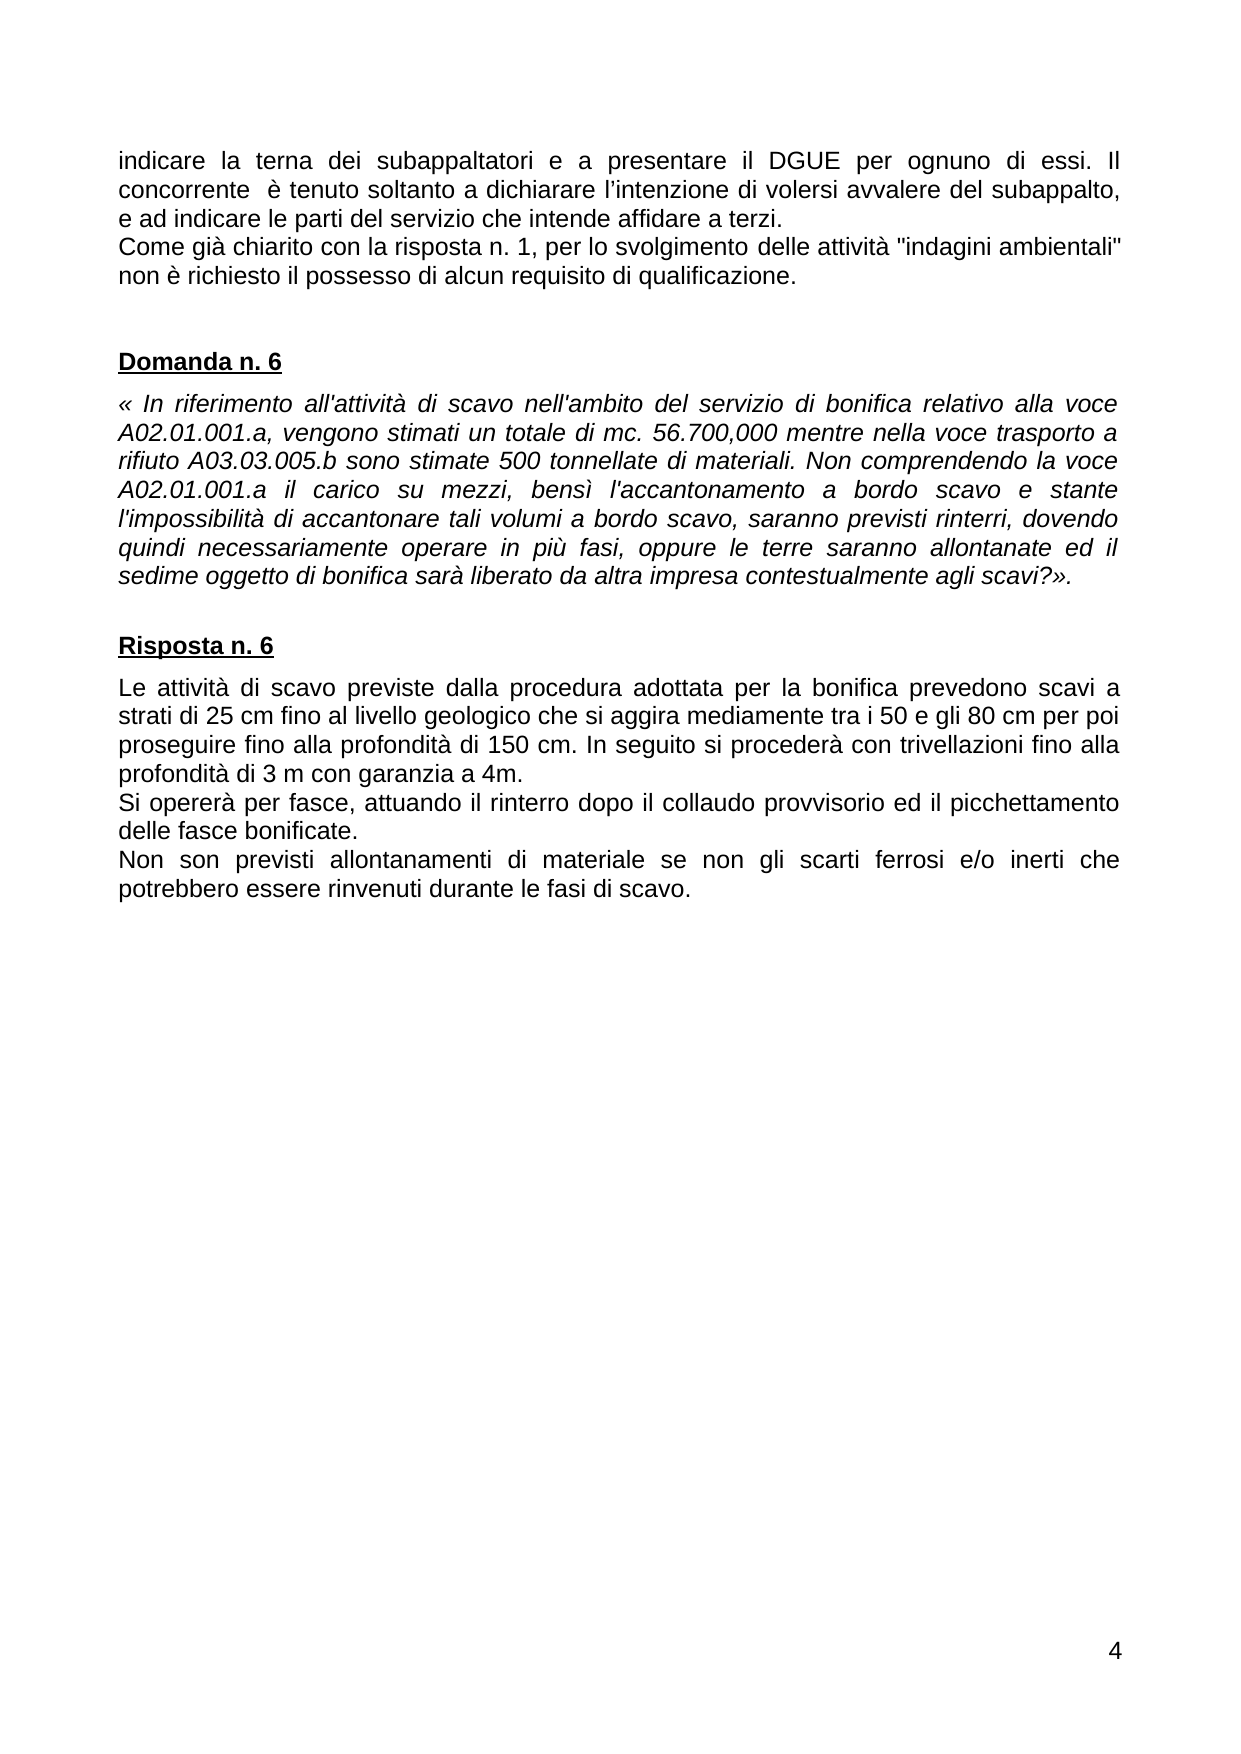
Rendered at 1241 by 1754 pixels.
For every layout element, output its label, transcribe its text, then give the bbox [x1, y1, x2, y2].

text Si opererà per fasce, attuando il rinterro dopo il collaudo provvisorio ed il picchettamento delle fasce bonificate. [118, 787, 1122, 845]
text Non son previsti allontanamenti di materiale se non gli scarti ferrosi e/o inerti che potrebbero essere rinvenuti durante le fasi di scavo. [118, 845, 1122, 902]
text Domanda n. 6 [118, 347, 1122, 376]
text Come già chiarito con la risposta n. 1, per lo svolgimento delle attività "indagini ambientali" non è richiesto il possesso di alcun requisito di qualificazione. [118, 232, 1122, 290]
text indicare la terna dei subappaltatori e a presentare il DGUE per ognuno di essi. Il concorrente è tenuto soltanto a dichiarare l’intenzione di volersi avvalere del subappalto, e ad indicare le parti del servizio che intende affidare a terzi. [118, 146, 1122, 232]
text Le attività di scavo previste dalla procedura adottata per la bonifica prevedono scavi a strati di 25 cm fino al livello geologico che si aggira mediamente tra i 50 e gli 80 cm per poi proseguire fino alla profondità di 150 cm. In seguito si procederà con trivellazioni fino alla profondità di 3 m con garanzia a 4m. [118, 672, 1122, 787]
text « In riferimento all'attività di scavo nell'ambito del servizio di bonifica relativo alla voce A02.01.001.a, vengono stimati un totale di mc. 56.700,000 mentre nella voce trasporto a rifiuto A03.03.005.b sono stimate 500 tonnellate di materiali. Non comprendendo la voce A02.01.001.a il carico su mezzi, bensì l'accantonamento a bordo scavo e stante l'impossibilità di accantonare tali volumi a bordo scavo, saranno previsti rinterri, dovendo quindi necessariamente operare in più fasi, oppure le terre saranno allontanate ed il sedime oggetto di bonifica sarà liberato da altra impresa contestualmente agli scavi?». [118, 389, 1122, 590]
text Risposta n. 6 [118, 631, 1122, 660]
